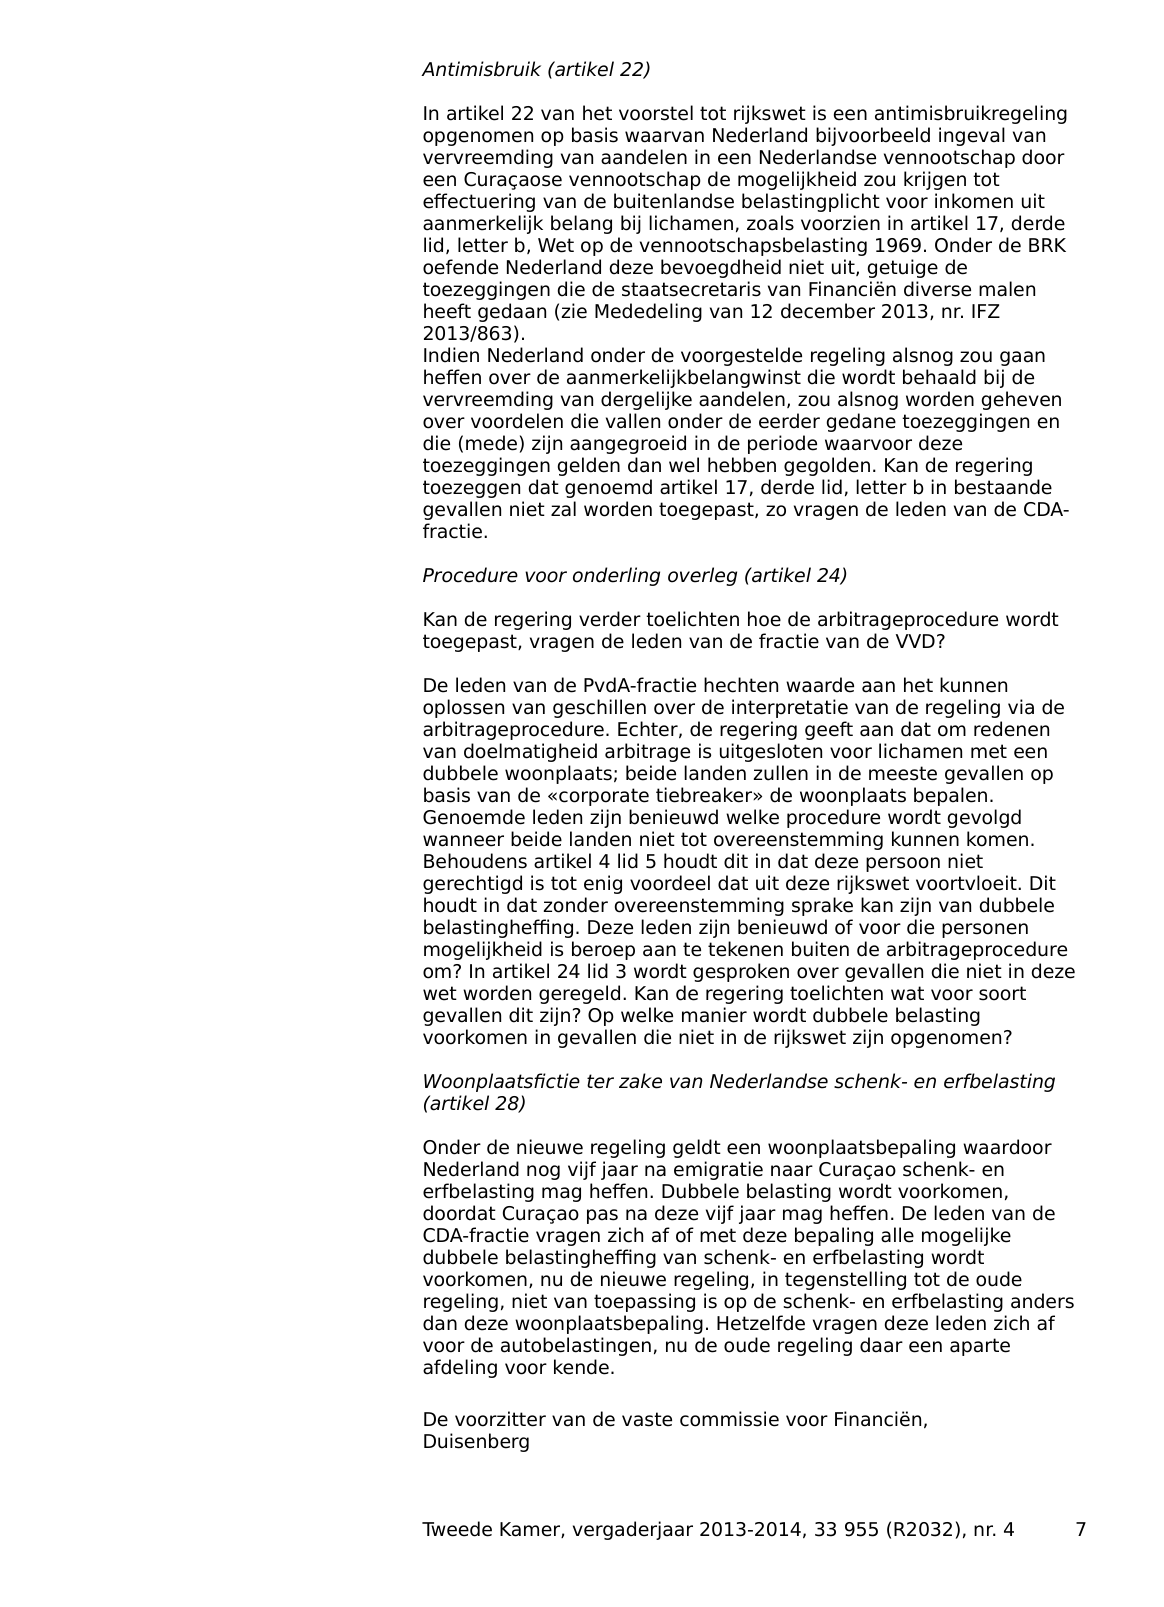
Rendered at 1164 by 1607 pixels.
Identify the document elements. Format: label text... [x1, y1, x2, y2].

text De leden van de PvdA-fractie hechten waarde aan het kunnen oplossen van geschillen over de interpretatie van de regeling via de arbitrageprocedure. Echter, de regering geeft aan dat om redenen van doelmatigheid arbitrage is uitgesloten voor lichamen met een dubbele woonplaats; beide landen zullen in de meeste gevallen op basis van de «corporate tiebreaker» de woonplaats bepalen. Genoemde leden zijn benieuwd welke procedure wordt gevolgd wanneer beide landen niet tot overeenstemming kunnen komen. Behoudens artikel 4 lid 5 houdt dit in dat deze persoon niet gerechtigd is tot enig voordeel dat uit deze rijkswet voortvloeit. Dit houdt in dat zonder overeenstemming sprake kan zijn van dubbele belastingheffing. Deze leden zijn benieuwd of voor die personen mogelijkheid is beroep aan te tekenen buiten de arbitrageprocedure om? In artikel 24 lid 3 wordt gesproken over gevallen die niet in deze wet worden geregeld. Kan de regering toelichten wat voor soort gevallen dit zijn? Op welke manier wordt dubbele belasting voorkomen in gevallen die niet in de rijkswet zijn opgenomen? [422, 675, 1087, 1049]
subtitle Woonplaatsfictie ter zake van Nederlandse schenk- en erfbelasting (artikel 28) [422, 1071, 1087, 1115]
text In artikel 22 van het voorstel tot rijkswet is een antimisbruikregeling opgenomen op basis waarvan Nederland bijvoorbeeld ingeval van vervreemding van aandelen in een Nederlandse vennootschap door een Curaçaose vennootschap de mogelijkheid zou krijgen tot effectuering van de buitenlandse belastingplicht voor inkomen uit aanmerkelijk belang bij lichamen, zoals voorzien in artikel 17, derde lid, letter b, Wet op de vennootschapsbelasting 1969. Onder de BRK oefende Nederland deze bevoegdheid niet uit, getuige de toezeggingen die de staatsecretaris van Financiën diverse malen heeft gedaan (zie Mededeling van 12 december 2013, nr. IFZ 2013/863). [422, 103, 1087, 345]
subtitle Procedure voor onderling overleg (artikel 24) [422, 565, 1087, 587]
text De voorzitter van de vaste commissie voor Financiën, Duisenberg [422, 1409, 1087, 1453]
text Kan de regering verder toelichten hoe de arbitrageprocedure wordt toegepast, vragen de leden van de fractie van de VVD? [422, 609, 1087, 653]
text Onder de nieuwe regeling geldt een woonplaatsbepaling waardoor Nederland nog vijf jaar na emigratie naar Curaçao schenk- en erfbelasting mag heffen. Dubbele belasting wordt voorkomen, doordat Curaçao pas na deze vijf jaar mag heffen. De leden van de CDA-fractie vragen zich af of met deze bepaling alle mogelijke dubbele belastingheffing van schenk- en erfbelasting wordt voorkomen, nu de nieuwe regeling, in tegenstelling tot de oude regeling, niet van toepassing is op de schenk- en erfbelasting anders dan deze woonplaatsbepaling. Hetzelfde vragen deze leden zich af voor de autobelastingen, nu de oude regeling daar een aparte afdeling voor kende. [422, 1137, 1087, 1379]
text Indien Nederland onder de voorgestelde regeling alsnog zou gaan heffen over de aanmerkelijkbelangwinst die wordt behaald bij de vervreemding van dergelijke aandelen, zou alsnog worden geheven over voordelen die vallen onder de eerder gedane toezeggingen en die (mede) zijn aangegroeid in de periode waarvoor deze toezeggingen gelden dan wel hebben gegolden. Kan de regering toezeggen dat genoemd artikel 17, derde lid, letter b in bestaande gevallen niet zal worden toegepast, zo vragen de leden van de CDA-fractie. [422, 345, 1087, 543]
subtitle Antimisbruik (artikel 22) [422, 59, 1087, 81]
